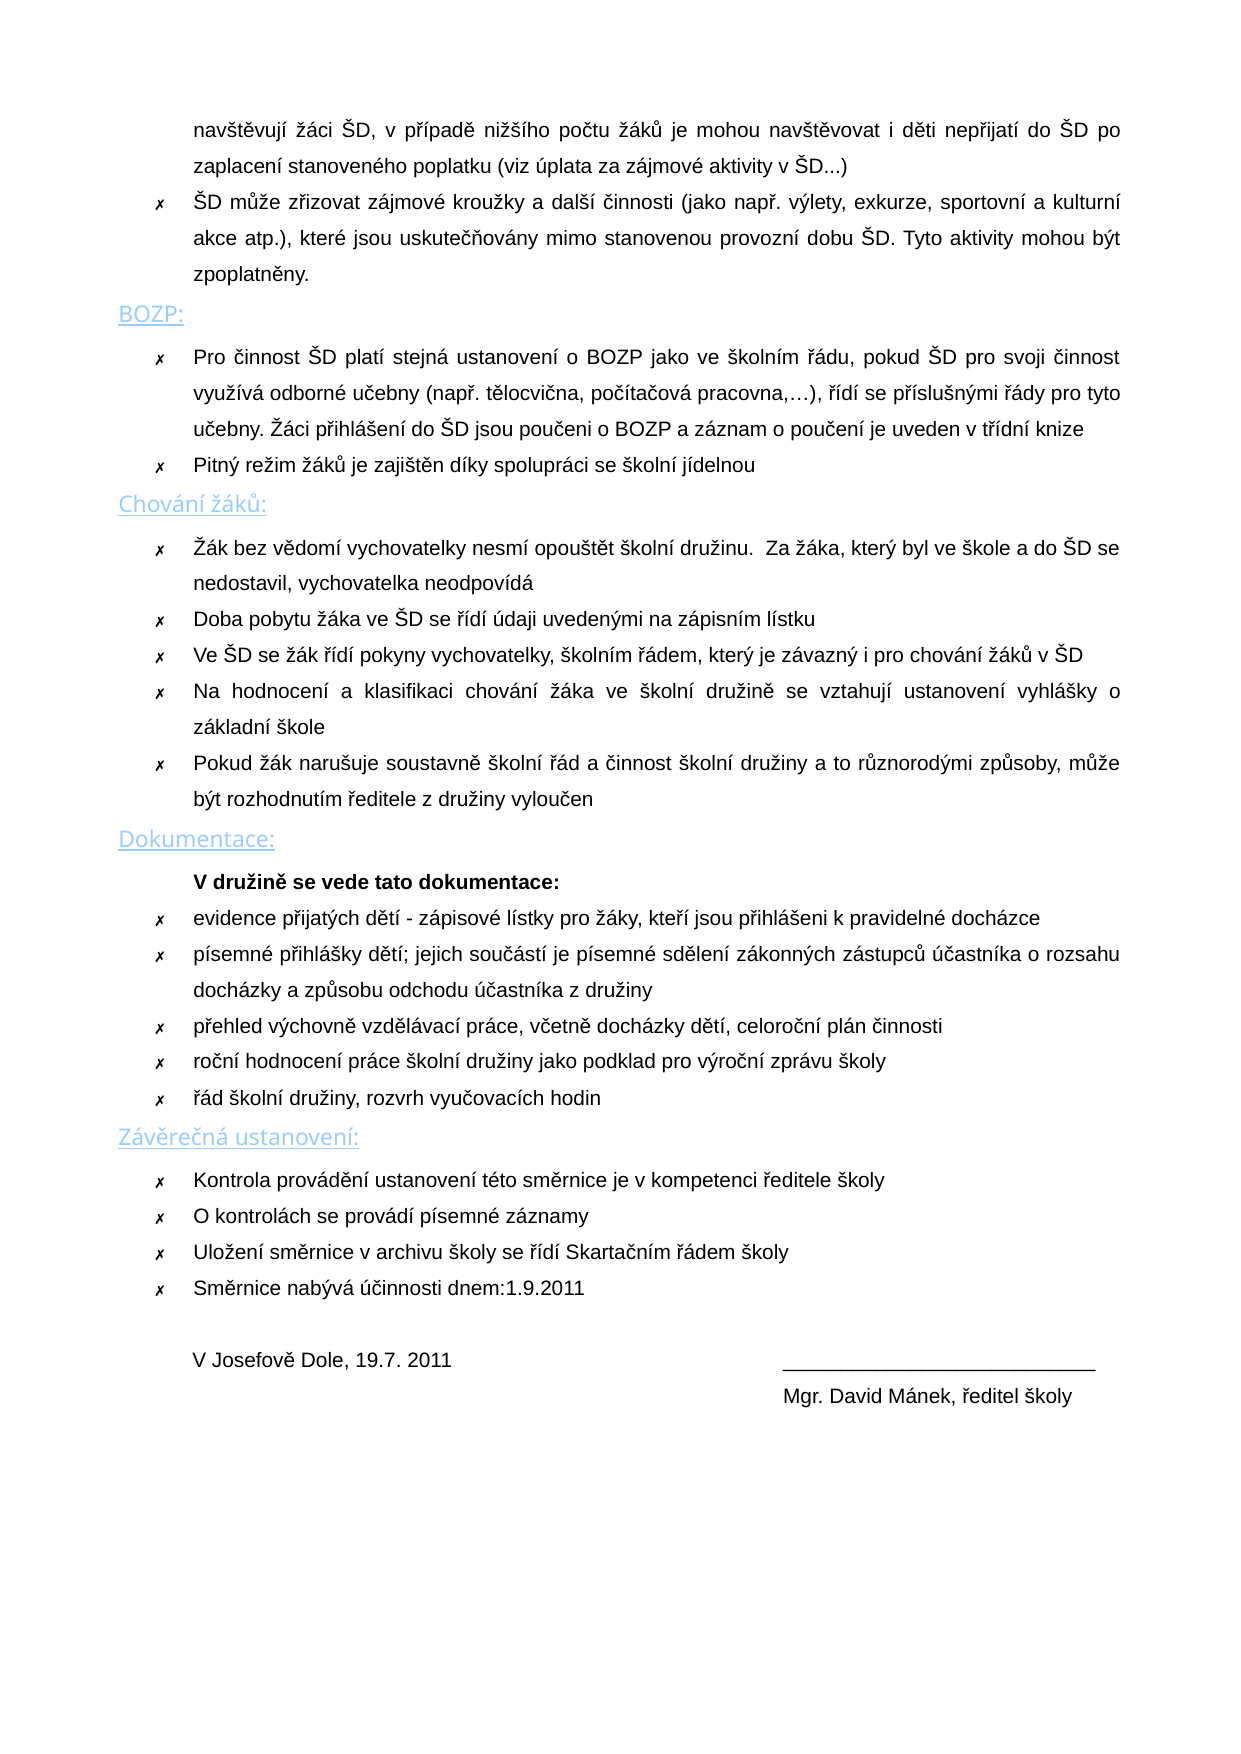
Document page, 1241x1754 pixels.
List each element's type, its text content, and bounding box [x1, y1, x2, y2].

list Pitný režim žáků je zajištěn díky spolupráci se školní jídelnou [156, 452, 1122, 476]
list O kontrolách se provádí písemné záznamy [156, 1204, 1122, 1228]
list Kontrola provádění ustanovení této směrnice je v kompetenci ředitele školy [156, 1168, 1122, 1192]
list Pro činnost ŠD platí stejná ustanovení o BOZP jako ve školním řádu, pokud ŠD pro svoji činnost využívá odborné učebny (např. tělocvična, počítačová pracovna,…), řídí se příslušnými řády pro tyto učebny. Žáci přihlášení do ŠD jsou poučeni o BOZP a záznam o poučení je uveden v třídní knize [156, 345, 1122, 441]
list přehled výchovně vzdělávací práce, včetně docházky dětí, celoroční plán činnosti [156, 1013, 1122, 1037]
list Doba pobytu žáka ve ŠD se řídí údaji uvedenými na zápisním lístku [156, 607, 1122, 631]
list Žák bez vědomí vychovatelky nesmí opouštět školní družinu. Za žáka, který byl ve škole a do ŠD se nedostavil, vychovatelka neodpovídá [156, 535, 1122, 595]
list roční hodnocení práce školní družiny jako podklad pro výroční zprávu školy [156, 1049, 1122, 1073]
text Dokumentace: [118, 823, 1122, 854]
list ŠD může zřizovat zájmové kroužky a další činnosti (jako např. výlety, exkurze, sportovní a kulturní akce atp.), které jsou uskutečňovány mimo stanovenou provozní dobu ŠD. Tyto aktivity mohou být zpoplatněny. [156, 190, 1122, 286]
list Ve ŠD se žák řídí pokyny vychovatelky, školním řádem, který je závazný i pro chování žáků v ŠD [156, 643, 1122, 667]
list Pokud žák narušuje soustavně školní řád a činnost školní družiny a to různorodými způsoby, může být rozhodnutím ředitele z družiny vyloučen [156, 751, 1122, 811]
list evidence přijatých dětí - zápisové lístky pro žáky, kteří jsou přihlášeni k pravidelné docházce [156, 906, 1122, 929]
text Chování žáků: [118, 488, 1122, 520]
text V Josefově Dole, 19.7. 2011 ___________________________ [118, 1348, 1122, 1372]
list řád školní družiny, rozvrh vyučovacích hodin [156, 1085, 1122, 1109]
text BOZP: [118, 298, 1122, 329]
list písemné přihlášky dětí; jejich součástí je písemné sdělení zákonných zástupců účastníka o rozsahu docházky a způsobu odchodu účastníka z družiny [156, 942, 1122, 1001]
list Uložení směrnice v archivu školy se řídí Skartačním řádem školy [156, 1240, 1122, 1264]
list Směrnice nabývá účinnosti dnem:1.9.2011 [156, 1276, 1122, 1300]
text Závěrečná ustanovení: [118, 1121, 1122, 1152]
text Mgr. David Mánek, ředitel školy [118, 1384, 1122, 1408]
list Na hodnocení a klasifikaci chování žáka ve školní družině se vztahují ustanovení vyhlášky o základní škole [156, 679, 1122, 739]
list V družině se vede tato dokumentace: [156, 870, 1122, 894]
list navštěvují žáci ŠD, v případě nižšího počtu žáků je mohou navštěvovat i děti nepřijatí do ŠD po zaplacení stanoveného poplatku (viz úplata za zájmové aktivity v ŠD...) [156, 118, 1122, 178]
